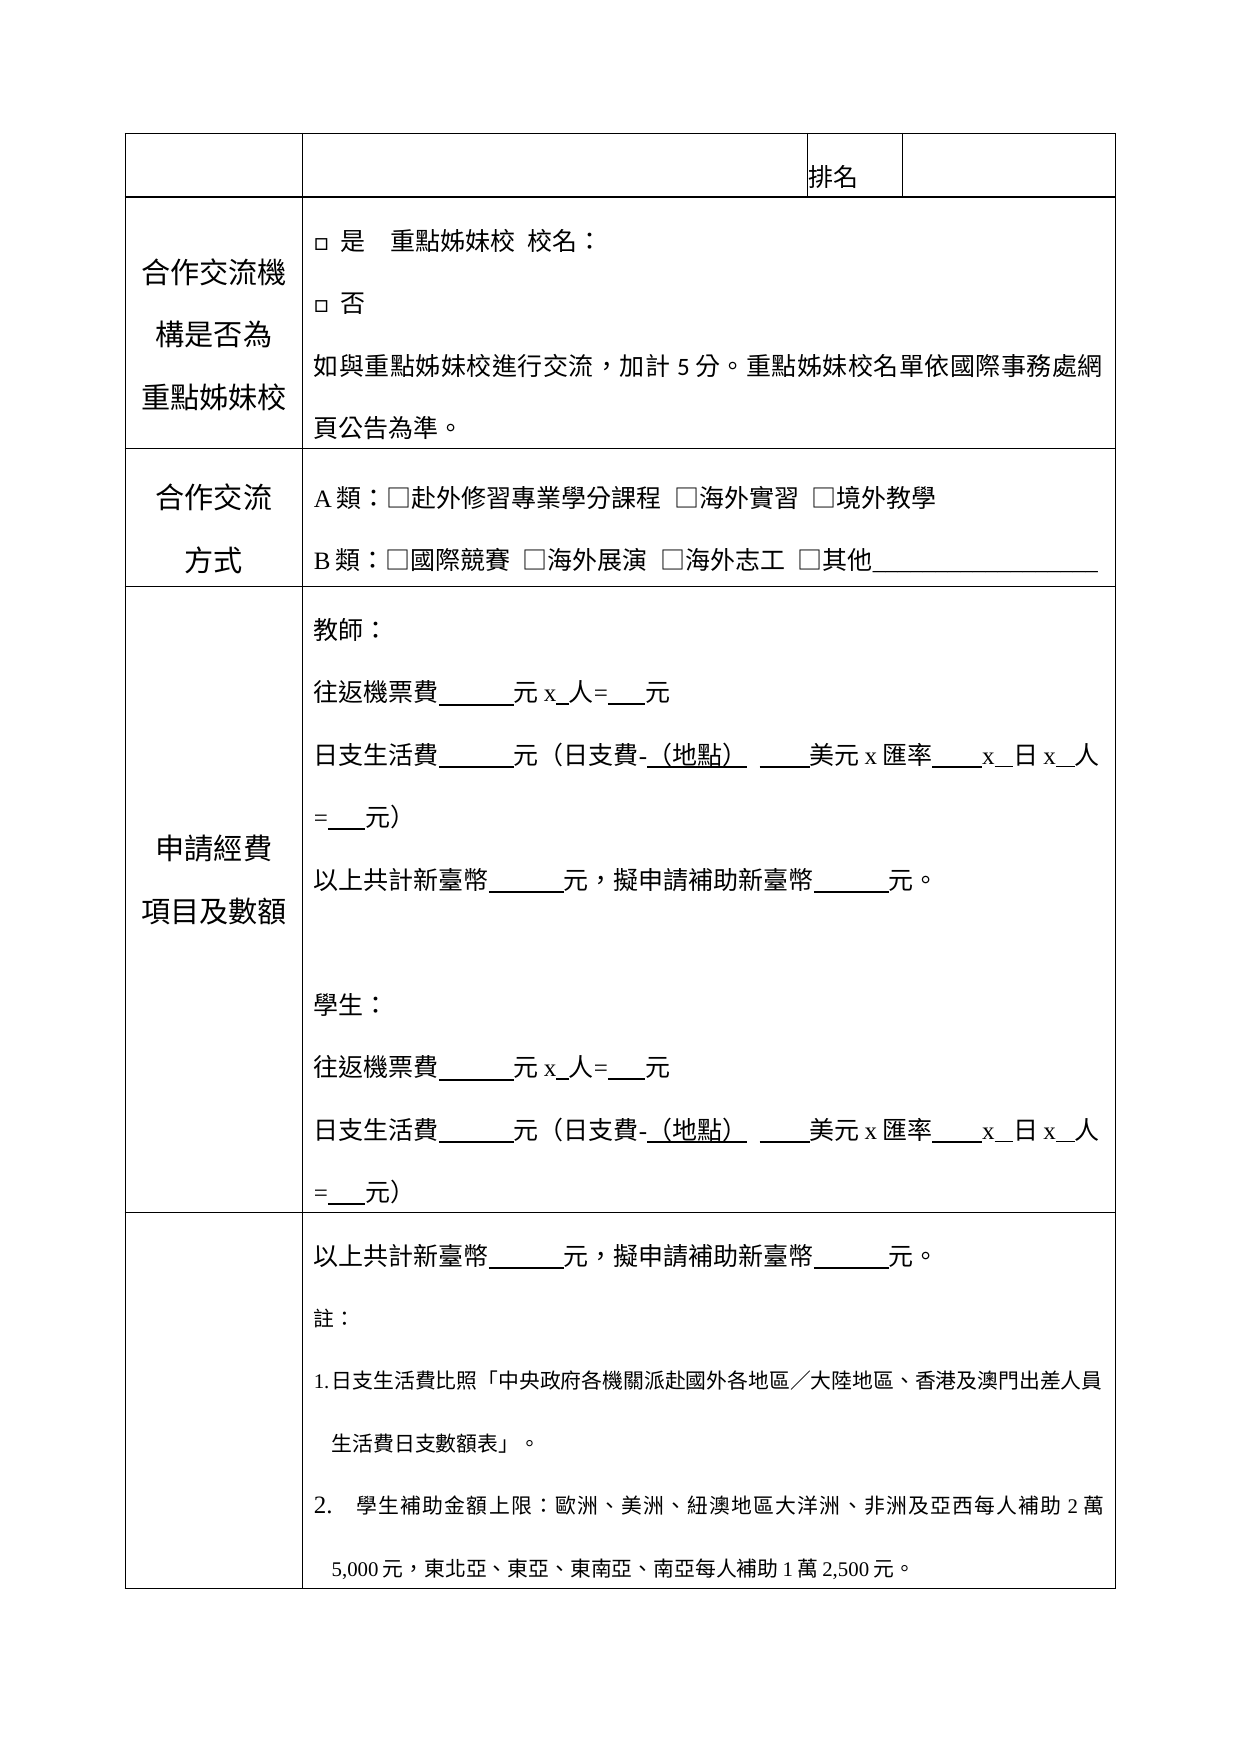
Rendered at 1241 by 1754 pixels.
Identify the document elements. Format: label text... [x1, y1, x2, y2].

table_cell 教師： 往返機票費 元x 人= 元 日支生活費 元（日支費-（地點） 美元x匯率 x 日x 人= 元） 以上共計新臺幣 元，擬申請補助新臺幣 元。 學生： 往返機票費 元x 人= 元 日支生活費 元（日支費-（地點） 美元x匯率 x 日x 人= 元） [303, 587, 1115, 1212]
table_cell □ 是 重點姊妹校 校名： □ 否 如與重點姊妹校進行交流，加計5分。重點姊妹校名單依國際事務處網頁公告為準。 [303, 198, 1115, 447]
table_cell [126, 1213, 302, 1588]
table_cell [903, 134, 1115, 196]
table_cell 合作交流 方式 [126, 449, 302, 586]
table_cell [303, 134, 807, 196]
table_cell A類：□赴外修習專業學分課程 □海外實習 □境外教學 B類：□國際競賽 □海外展演 □海外志工 □其他__________________ [303, 449, 1115, 586]
table_cell 合作交流機構是否為 重點姊妹校 [126, 198, 302, 447]
table_cell 申請經費 項目及數額 [126, 587, 302, 1212]
table_cell 排名 [808, 134, 902, 196]
table_cell 以上共計新臺幣 元，擬申請補助新臺幣 元。 註： 日支生活費比照「中央政府各機關派赴國外各地區／大陸地區、香港及澳門出差人員生活費日支數額表」。 學生補助金額上限：歐洲、美洲、紐澳地區大洋洲、非洲及亞西每人補助2萬5,000元，東北亞、東亞、東南亞、南亞每人補助1萬2,500元。 教師補助金額不得超過計畫補助總額之30%。 申請經費總額=學生補助總金額÷0.7。 [303, 1213, 1115, 1588]
table_cell [126, 134, 302, 196]
